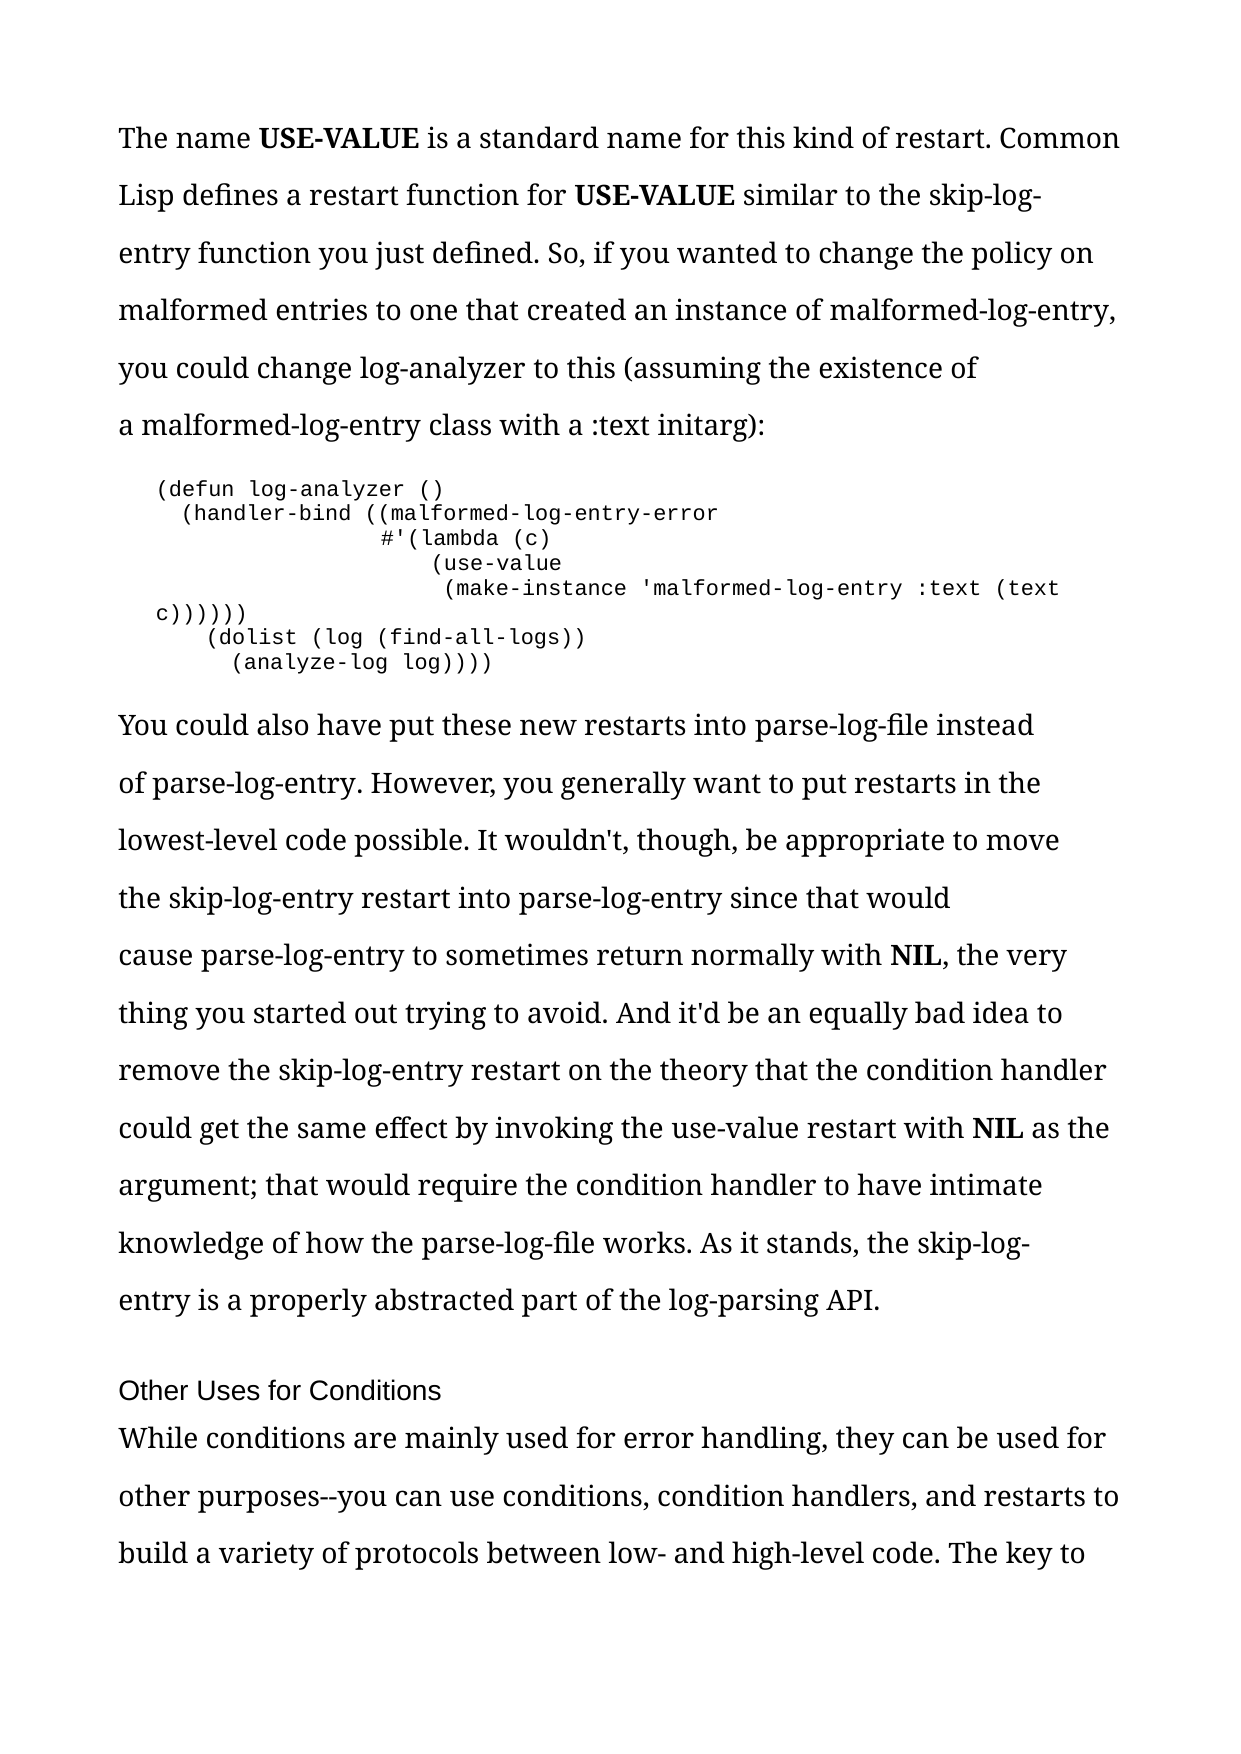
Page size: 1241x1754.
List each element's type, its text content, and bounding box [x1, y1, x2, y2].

text (analyze-log log)))) [156, 651, 1122, 676]
subtitle Other Uses for Conditions [118, 1373, 1122, 1406]
text (dolist (log (find-all-logs)) [156, 626, 1122, 651]
text The name USE-VALUE is a standard name for this kind of restart. Common Lisp defines a restart function for USE-VALUE similar to the skip-log-entry function you just defined. So, if you wanted to change the policy on malformed entries to one that created an instance of malformed-log-entry, you could change log-analyzer to this (assuming the existence of a malformed-log-entry class with a :text initarg): [118, 118, 1122, 444]
text (defun log-analyzer () [156, 478, 1122, 502]
text (make-instance 'malformed-log-entry :text (text c)))))) [156, 577, 1122, 626]
text While conditions are mainly used for error handling, they can be used for other purposes--you can use conditions, condition handlers, and restarts to build a variety of protocols between low- and high-level code. The key to [118, 1418, 1122, 1572]
text (handler-bind ((malformed-log-entry-error [156, 502, 1122, 527]
text (use-value [156, 552, 1122, 577]
text You could also have put these new restarts into parse-log-file instead of parse-log-entry. However, you generally want to put restarts in the lowest-level code possible. It wouldn't, though, be appropriate to move the skip-log-entry restart into parse-log-entry since that would cause parse-log-entry to sometimes return normally with NIL, the very thing you started out trying to avoid. And it'd be an equally bad idea to remove the skip-log-entry restart on the theory that the condition handler could get the same effect by invoking the use-value restart with NIL as the argument; that would require the condition handler to have intimate knowledge of how the parse-log-file works. As it stands, the skip-log-entry is a properly abstracted part of the log-parsing API. [118, 706, 1122, 1319]
text #'(lambda (c) [156, 527, 1122, 552]
